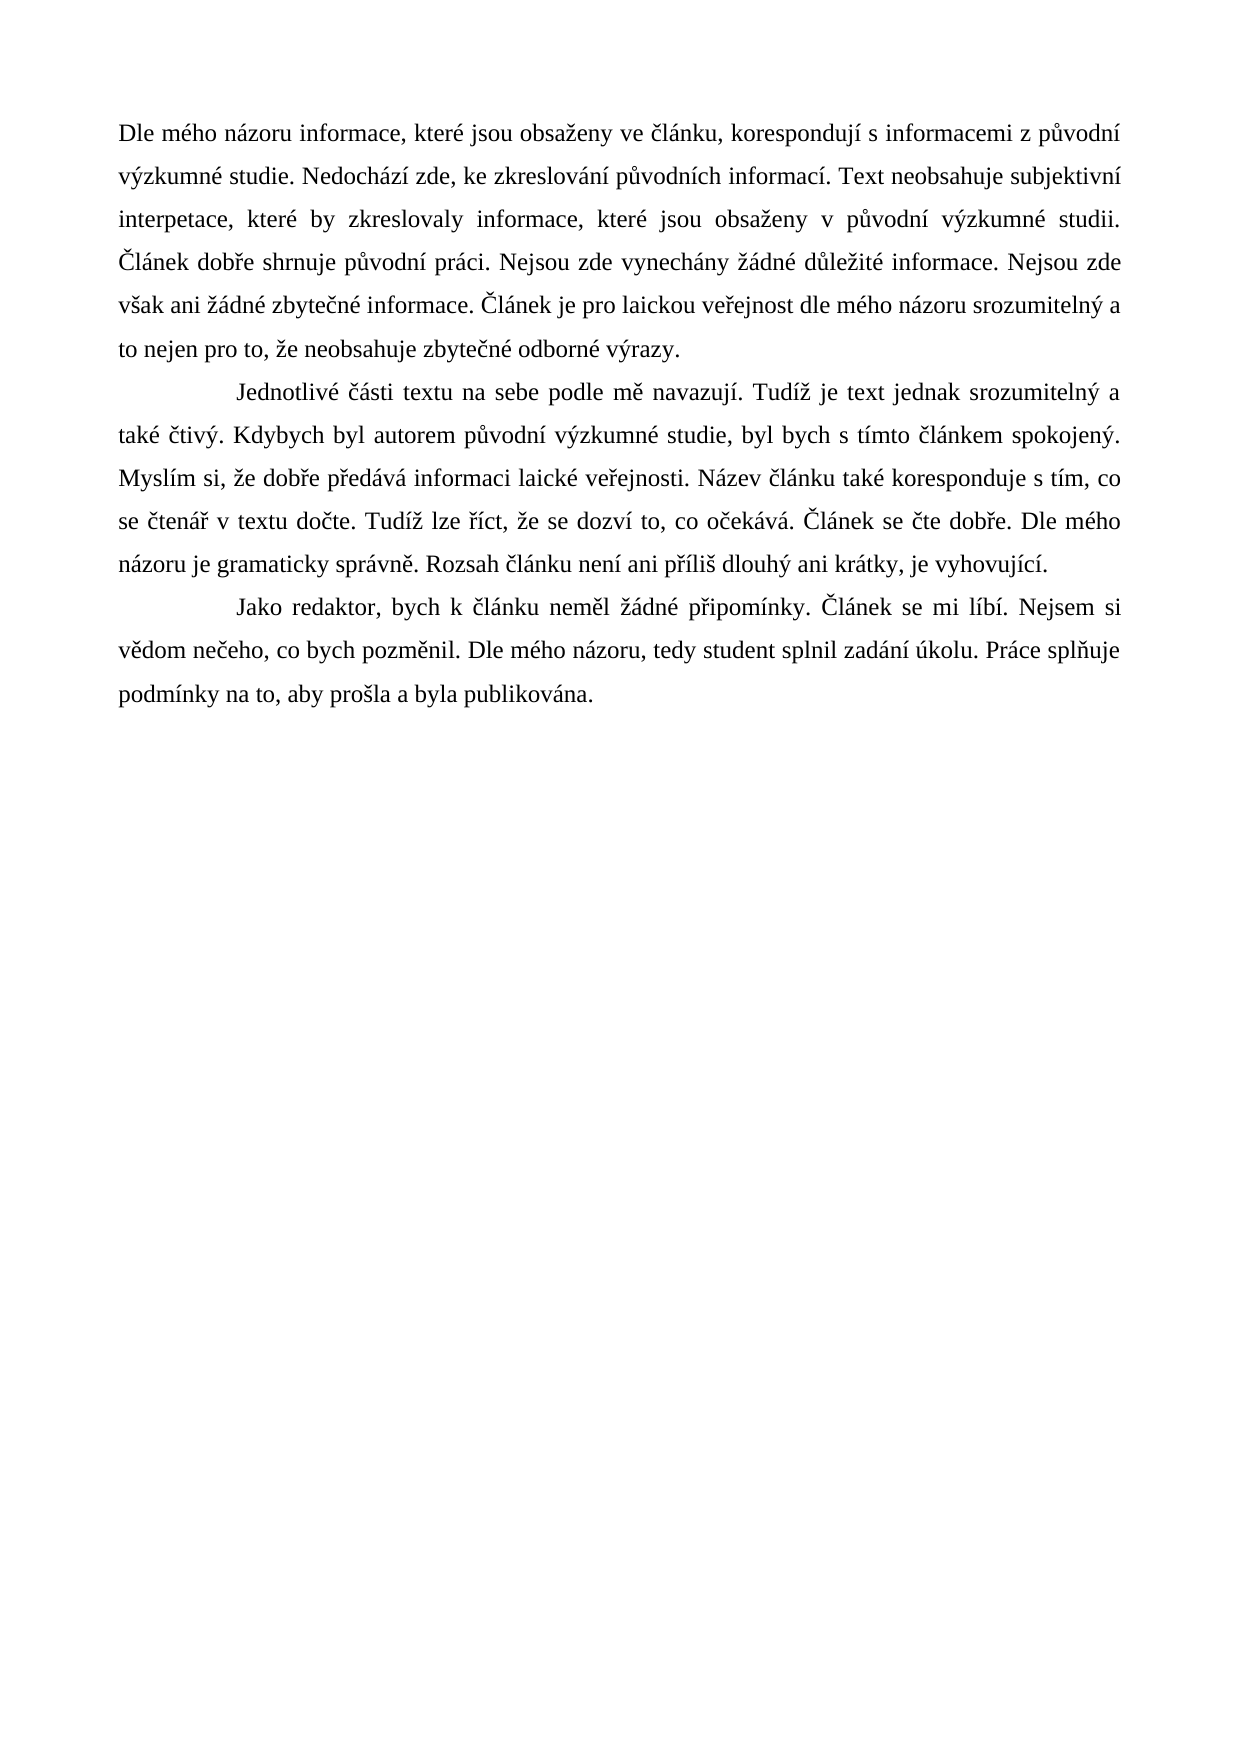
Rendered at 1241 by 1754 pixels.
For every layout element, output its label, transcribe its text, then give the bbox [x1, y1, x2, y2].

text Dle mého názoru informace, které jsou obsaženy ve článku, korespondují s informacemi z původní výzkumné studie. Nedochází zde, ke zkreslování původních informací. Text neobsahuje subjektivní interpetace, které by zkreslovaly informace, které jsou obsaženy v původní výzkumné studii. Článek dobře shrnuje původní práci. Nejsou zde vynechány žádné důležité informace. Nejsou zde však ani žádné zbytečné informace. Článek je pro laickou veřejnost dle mého názoru srozumitelný a to nejen pro to, že neobsahuje zbytečné odborné výrazy. [118, 118, 1122, 362]
text Jako redaktor, bych k článku neměl žádné připomínky. Článek se mi líbí. Nejsem si vědom nečeho, co bych pozměnil. Dle mého názoru, tedy student splnil zadání úkolu. Práce splňuje podmínky na to, aby prošla a byla publikována. [118, 592, 1122, 707]
text Jednotlivé části textu na sebe podle mě navazují. Tudíž je text jednak srozumitelný a také čtivý. Kdybych byl autorem původní výzkumné studie, byl bych s tímto článkem spokojený. Myslím si, že dobře předává informaci laické veřejnosti. Název článku také koresponduje s tím, co se čtenář v textu dočte. Tudíž lze říct, že se dozví to, co očekává. Článek se čte dobře. Dle mého názoru je gramaticky správně. Rozsah článku není ani příliš dlouhý ani krátky, je vyhovující. [118, 377, 1122, 578]
